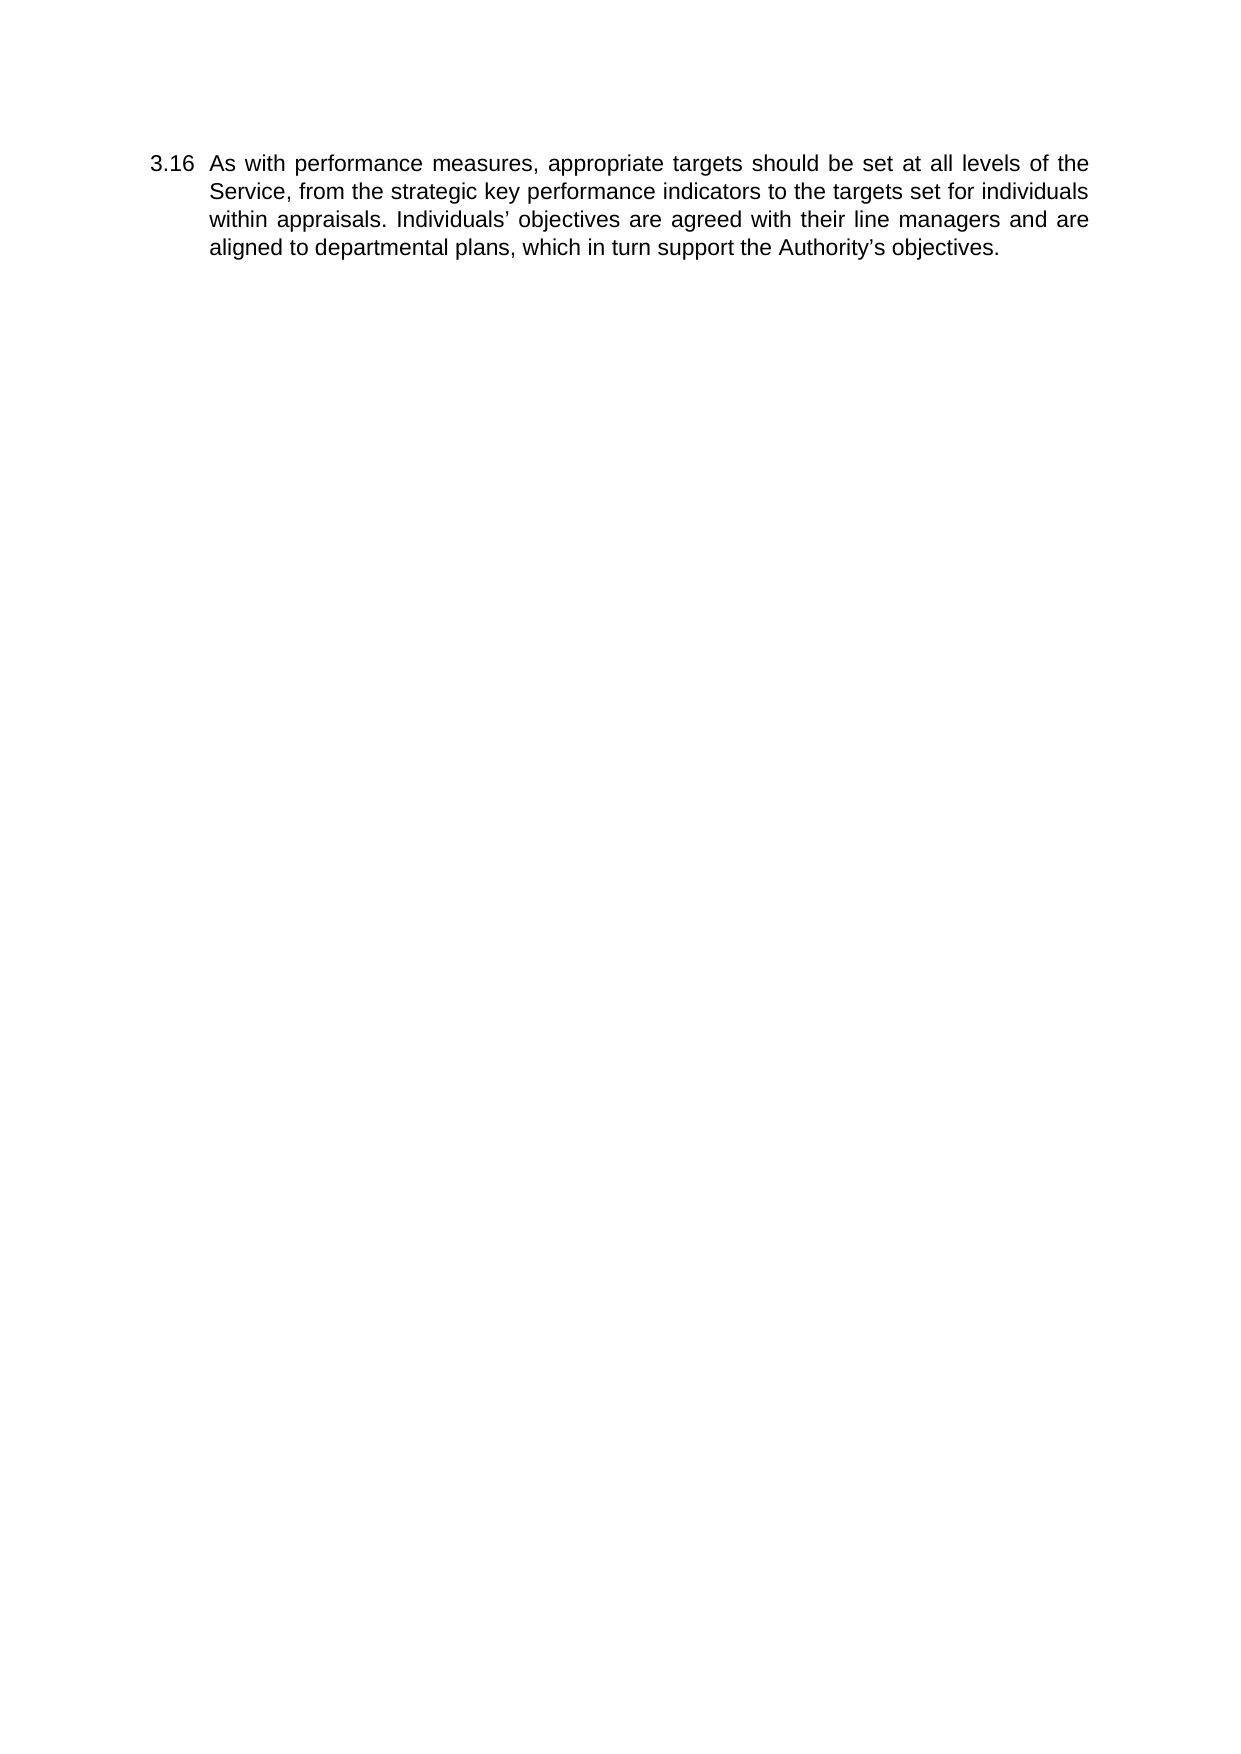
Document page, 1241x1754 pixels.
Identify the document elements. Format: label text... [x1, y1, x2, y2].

list As with performance measures, appropriate targets should be set at all levels of the Service, from the strategic key performance indicators to the targets set for individuals within appraisals. Individuals’ objectives are agreed with their line managers and are aligned to departmental plans, which in turn support the Authority’s objectives. [150, 150, 1090, 261]
